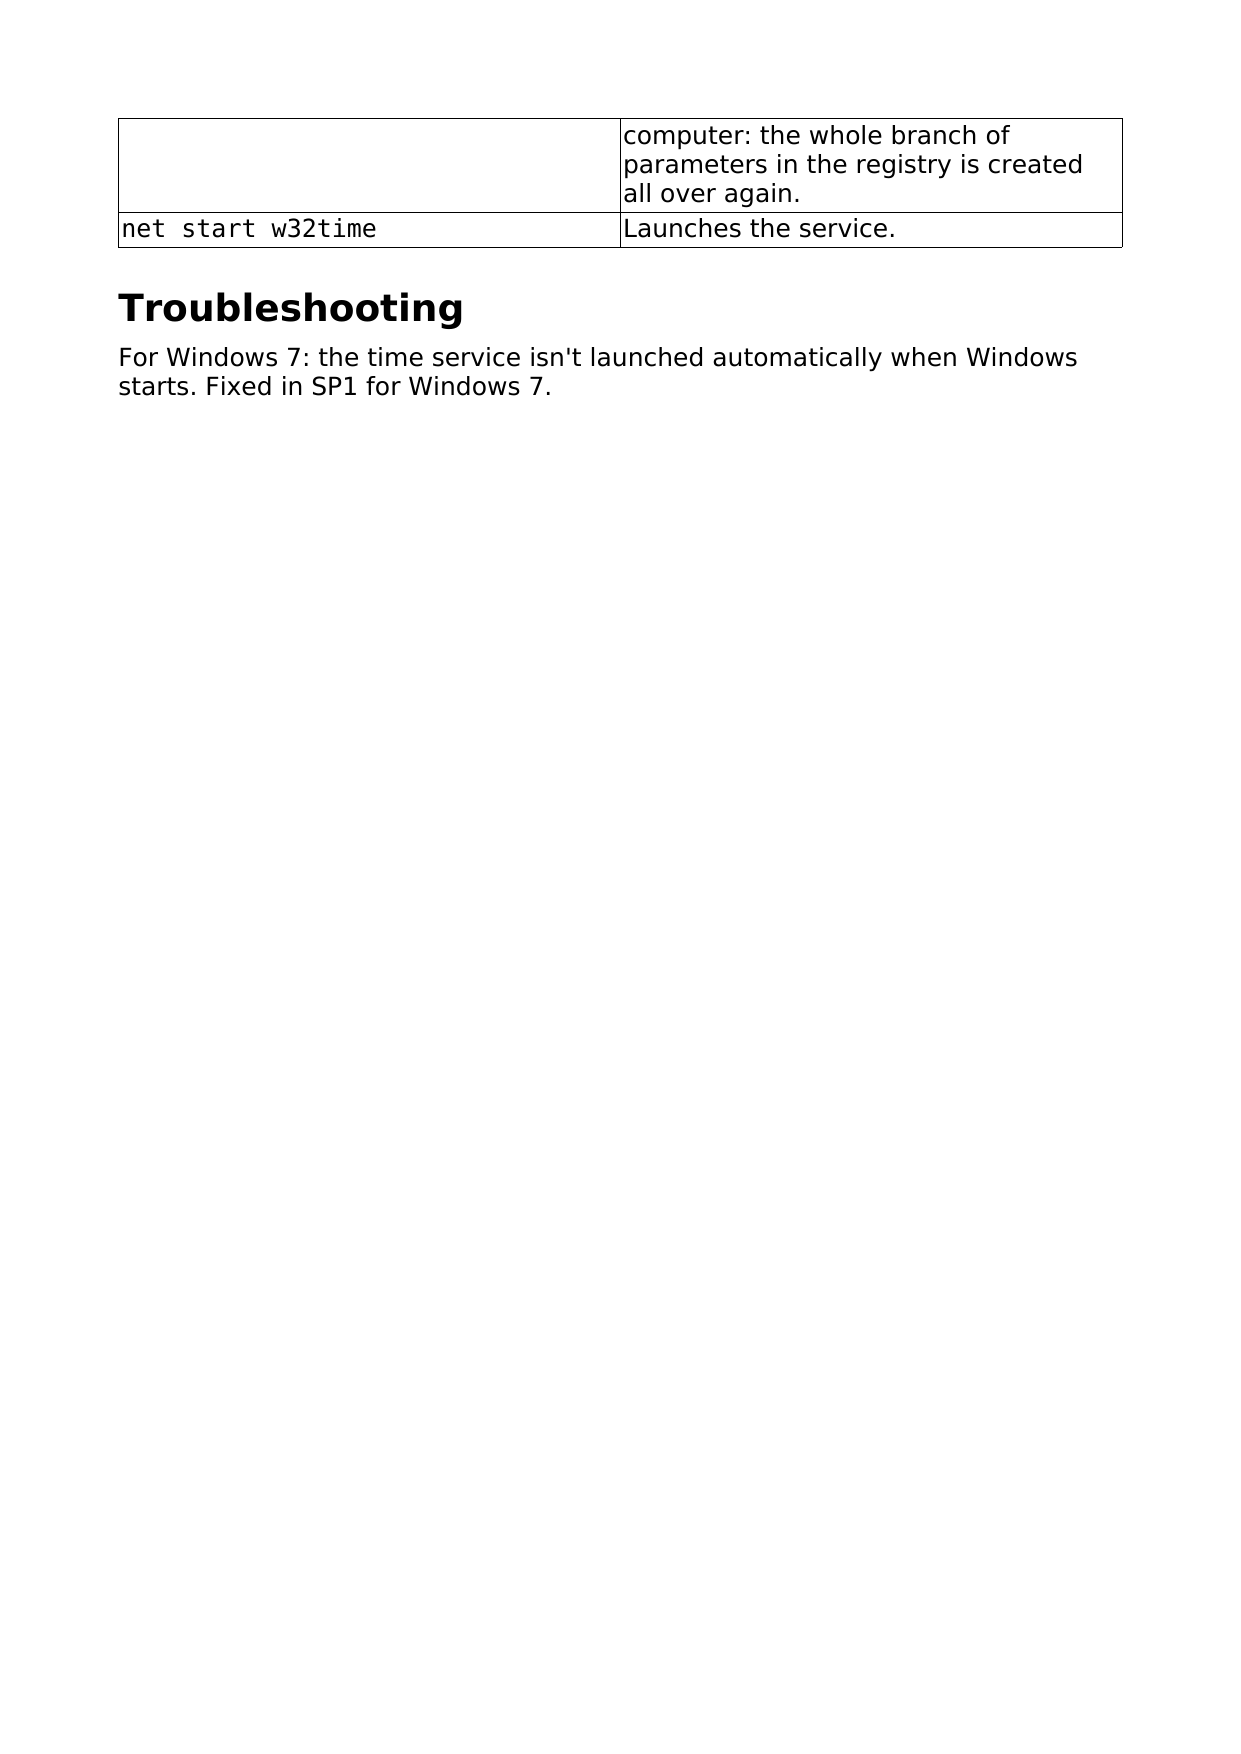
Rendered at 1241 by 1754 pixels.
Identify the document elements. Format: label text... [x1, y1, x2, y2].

subtitle Troubleshooting [118, 287, 1122, 330]
table_cell computer: the whole branch of parameters in the registry is created all over again. [621, 119, 1122, 212]
table_cell [119, 119, 620, 212]
table_cell Launches the service. [621, 213, 1122, 247]
text For Windows 7: the time service isn't launched automatically when Windows starts. Fixed in SP1 for Windows 7. [118, 343, 1122, 401]
table_cell net start w32time [119, 213, 620, 247]
